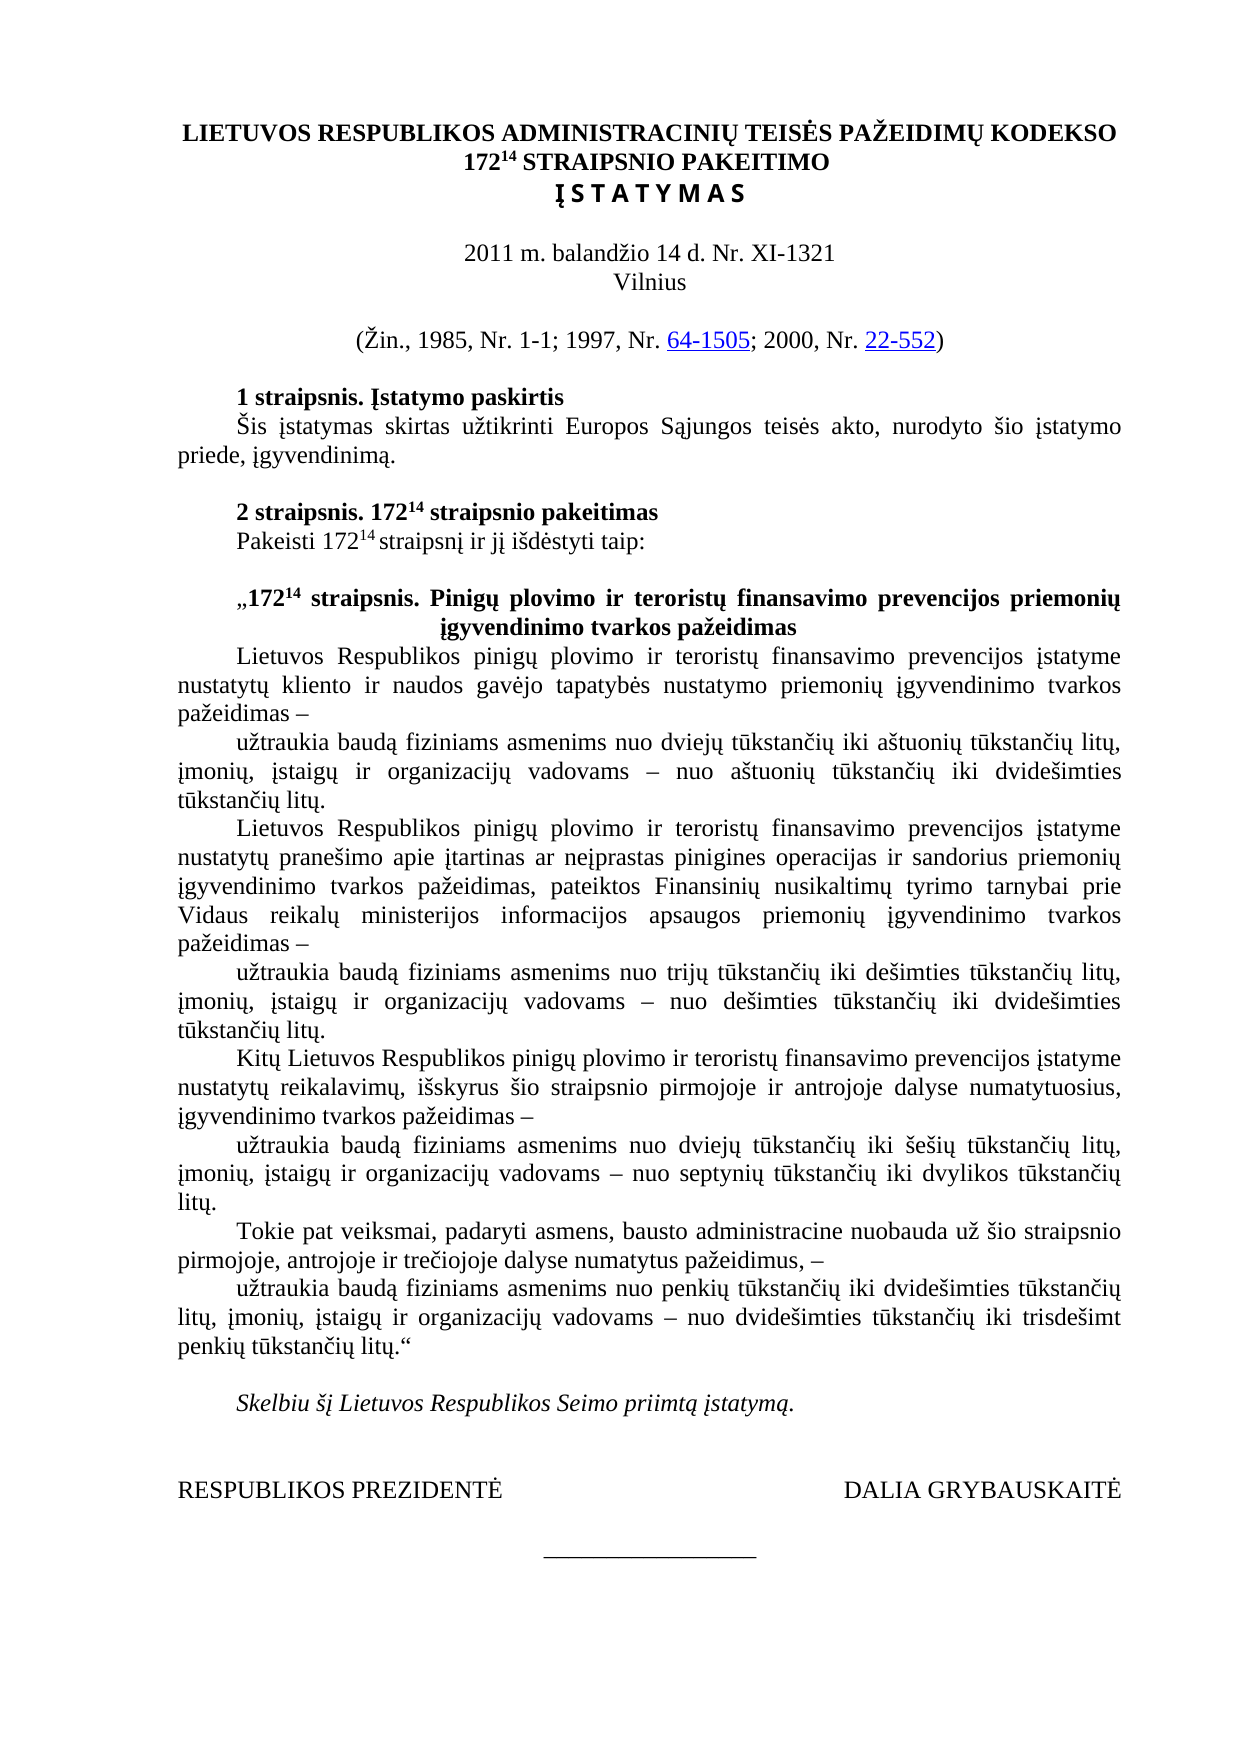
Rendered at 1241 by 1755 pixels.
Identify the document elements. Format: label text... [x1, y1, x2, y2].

text užtraukia baudą fiziniams asmenims nuo trijų tūkstančių iki dešimties tūkstančių litų, įmonių, įstaigų ir organizacijų vadovams – nuo dešimties tūkstančių iki dvidešimties tūkstančių litų. [177, 957, 1122, 1043]
text (Žin., 1985, Nr. 1-1; 1997, Nr. 64-1505; 2000, Nr. 22-552) [177, 325, 1122, 353]
text Kitų Lietuvos Respublikos pinigų plovimo ir teroristų finansavimo prevencijos įstatyme nustatytų reikalavimų, išskyrus šio straipsnio pirmojoje ir antrojoje dalyse numatytuosius, įgyvendinimo tvarkos pažeidimas – [177, 1043, 1122, 1130]
text užtraukia baudą fiziniams asmenims nuo penkių tūkstančių iki dvidešimties tūkstančių litų, įmonių, įstaigų ir organizacijų vadovams – nuo dvidešimties tūkstančių iki trisdešimt penkių tūkstančių litų.“ [177, 1273, 1122, 1360]
text Vilnius [177, 267, 1122, 296]
text Skelbiu šį Lietuvos Respublikos Seimo priimtą įstatymą. [177, 1388, 1122, 1417]
text 2011 m. balandžio 14 d. Nr. XI-1321 [177, 238, 1122, 267]
text 2 straipsnis. 17214 straipsnio pakeitimas [177, 497, 1122, 526]
text Šis įstatymas skirtas užtikrinti Europos Sąjungos teisės akto, nurodyto šio įstatymo priede, įgyvendinimą. [177, 411, 1122, 468]
text „17214 straipsnis. Pinigų plovimo ir teroristų finansavimo prevencijos priemonių įgyvendinimo tvarkos pažeidimas [236, 583, 1122, 641]
text Tokie pat veiksmai, padaryti asmens, bausto administracine nuobauda už šio straipsnio pirmojoje, antrojoje ir trečiojoje dalyse numatytus pažeidimus, – [177, 1216, 1122, 1273]
text ĮSTATYMAS [177, 176, 1122, 210]
text užtraukia baudą fiziniams asmenims nuo dviejų tūkstančių iki šešių tūkstančių litų, įmonių, įstaigų ir organizacijų vadovams – nuo septynių tūkstančių iki dvylikos tūkstančių litų. [177, 1130, 1122, 1216]
text RESPUBLIKOS PREZIDENTĖ DALIA GRYBAUSKAITĖ [177, 1475, 1122, 1503]
text Pakeisti 17214 straipsnį ir jį išdėstyti taip: [177, 526, 1122, 555]
text Lietuvos Respublikos pinigų plovimo ir teroristų finansavimo prevencijos įstatyme nustatytų kliento ir naudos gavėjo tapatybės nustatymo priemonių įgyvendinimo tvarkos pažeidimas – [177, 641, 1122, 727]
text užtraukia baudą fiziniams asmenims nuo dviejų tūkstančių iki aštuonių tūkstančių litų, įmonių, įstaigų ir organizacijų vadovams – nuo aštuonių tūkstančių iki dvidešimties tūkstančių litų. [177, 727, 1122, 813]
text Lietuvos Respublikos pinigų plovimo ir teroristų finansavimo prevencijos įstatyme nustatytų pranešimo apie įtartinas ar neįprastas pinigines operacijas ir sandorius priemonių įgyvendinimo tvarkos pažeidimas, pateiktos Finansinių nusikaltimų tyrimo tarnybai prie Vidaus reikalų ministerijos informacijos apsaugos priemonių įgyvendinimo tvarkos pažeidimas – [177, 813, 1122, 957]
text 1 straipsnis. Įstatymo paskirtis [177, 382, 1122, 411]
text LIETUVOS RESPUBLIKOS ADMINISTRACINIŲ TEISĖS PAŽEIDIMŲ KODEKSO 17214 STRAIPSNIO PAKEITIMO [177, 118, 1122, 176]
text _________________ [177, 1532, 1122, 1561]
